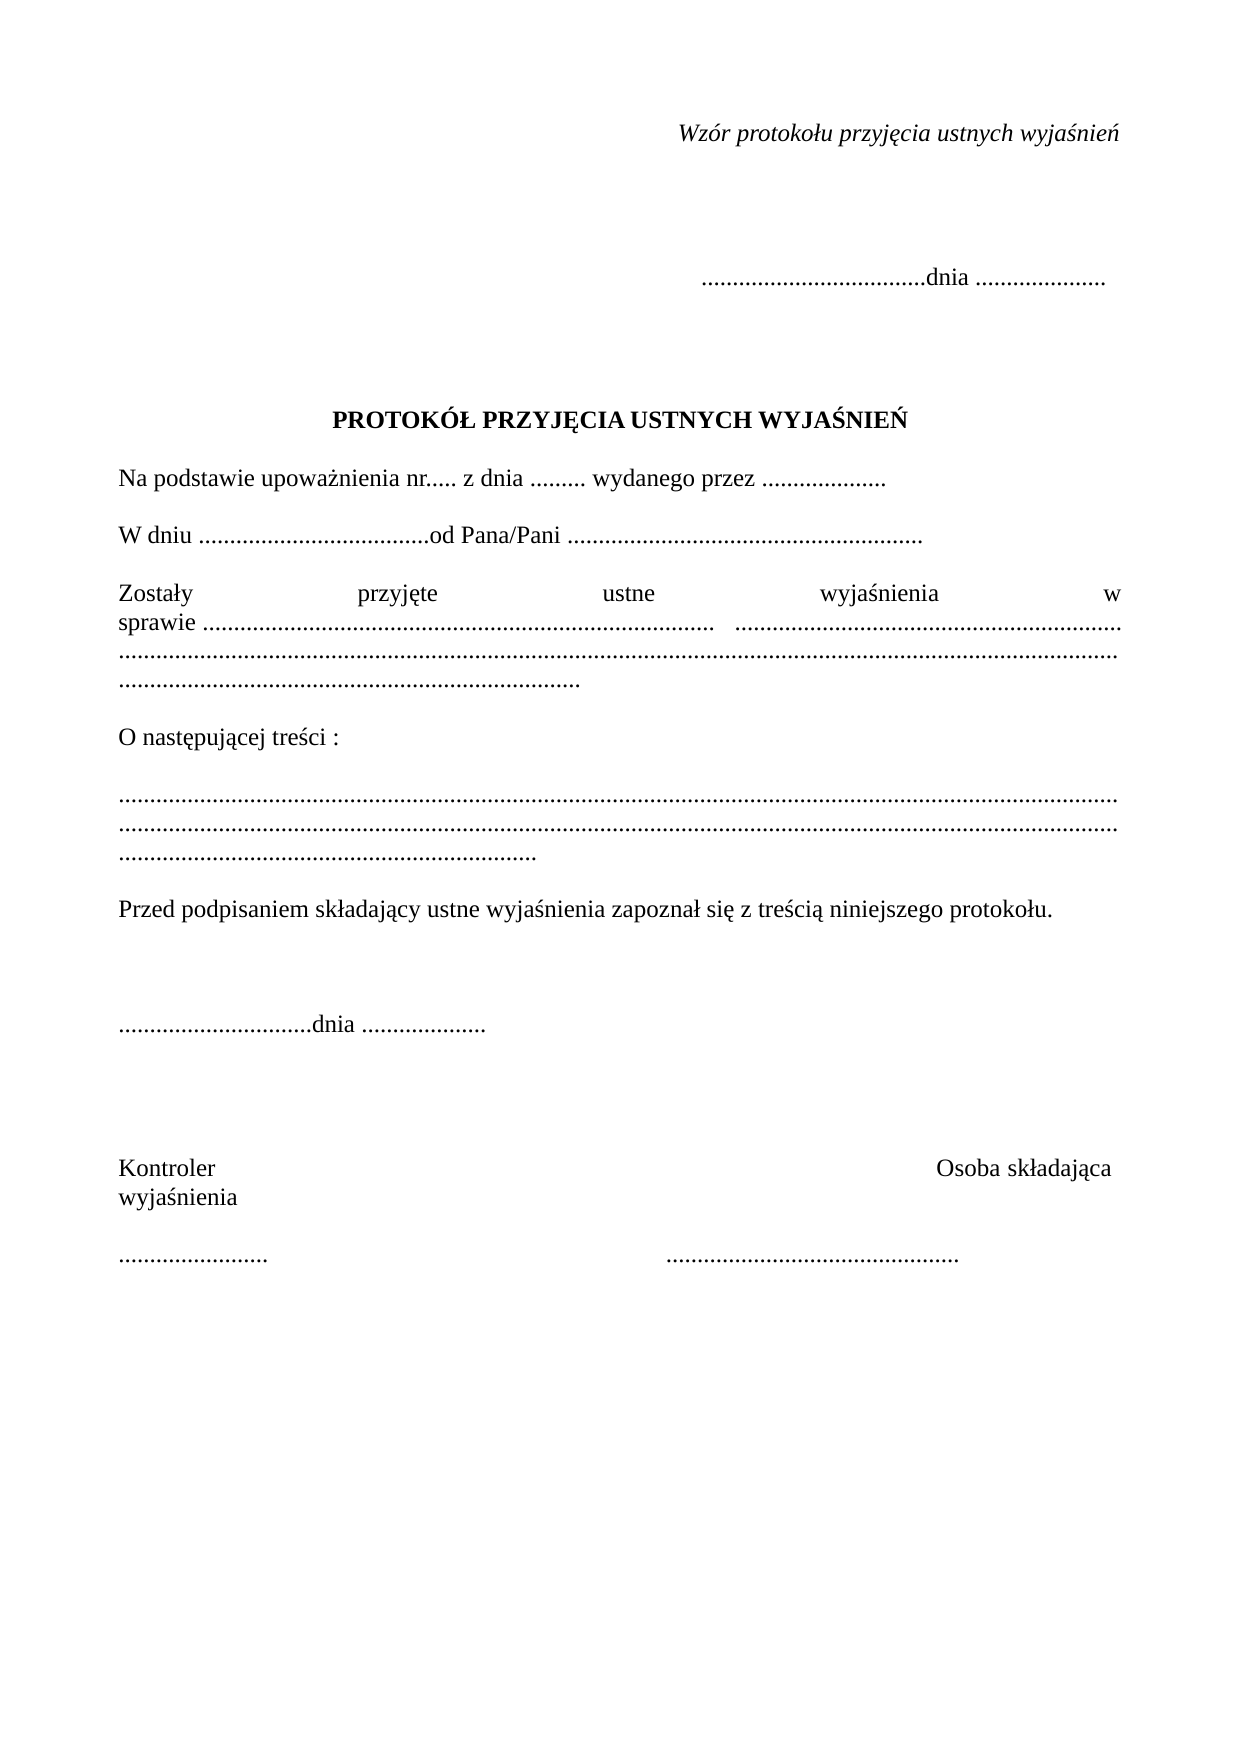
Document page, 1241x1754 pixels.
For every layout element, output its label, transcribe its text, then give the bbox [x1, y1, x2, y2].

text Zostały przyjęte ustne wyjaśnienia w sprawie .................................................................................. ........................................................................................................................................................................................................................................................................................................ [118, 578, 1122, 693]
text ....................................dnia ..................... [119, 262, 1122, 291]
text ................................................................................................................................................................................................................................................................................................................................................................................................... [118, 779, 1122, 866]
text Kontroler Osoba składająca wyjaśnienia [118, 1153, 1122, 1211]
text W dniu .....................................od Pana/Pani ......................................................... [118, 521, 1122, 549]
text ...............................dnia .................... [118, 1009, 1122, 1038]
text Na podstawie upoważnienia nr..... z dnia ......... wydanego przez .................... [118, 463, 1122, 492]
text Przed podpisaniem składający ustne wyjaśnienia zapoznał się z treścią niniejszego protokołu. [118, 894, 1122, 923]
text ........................ ............................................... [118, 1239, 1122, 1268]
subtitle PROTOKÓŁ PRZYJĘCIA USTNYCH WYJAŚNIEŃ [118, 406, 1122, 434]
text O następującej treści : [118, 722, 1122, 751]
text Wzór protokołu przyjęcia ustnych wyjaśnień [119, 118, 1122, 147]
